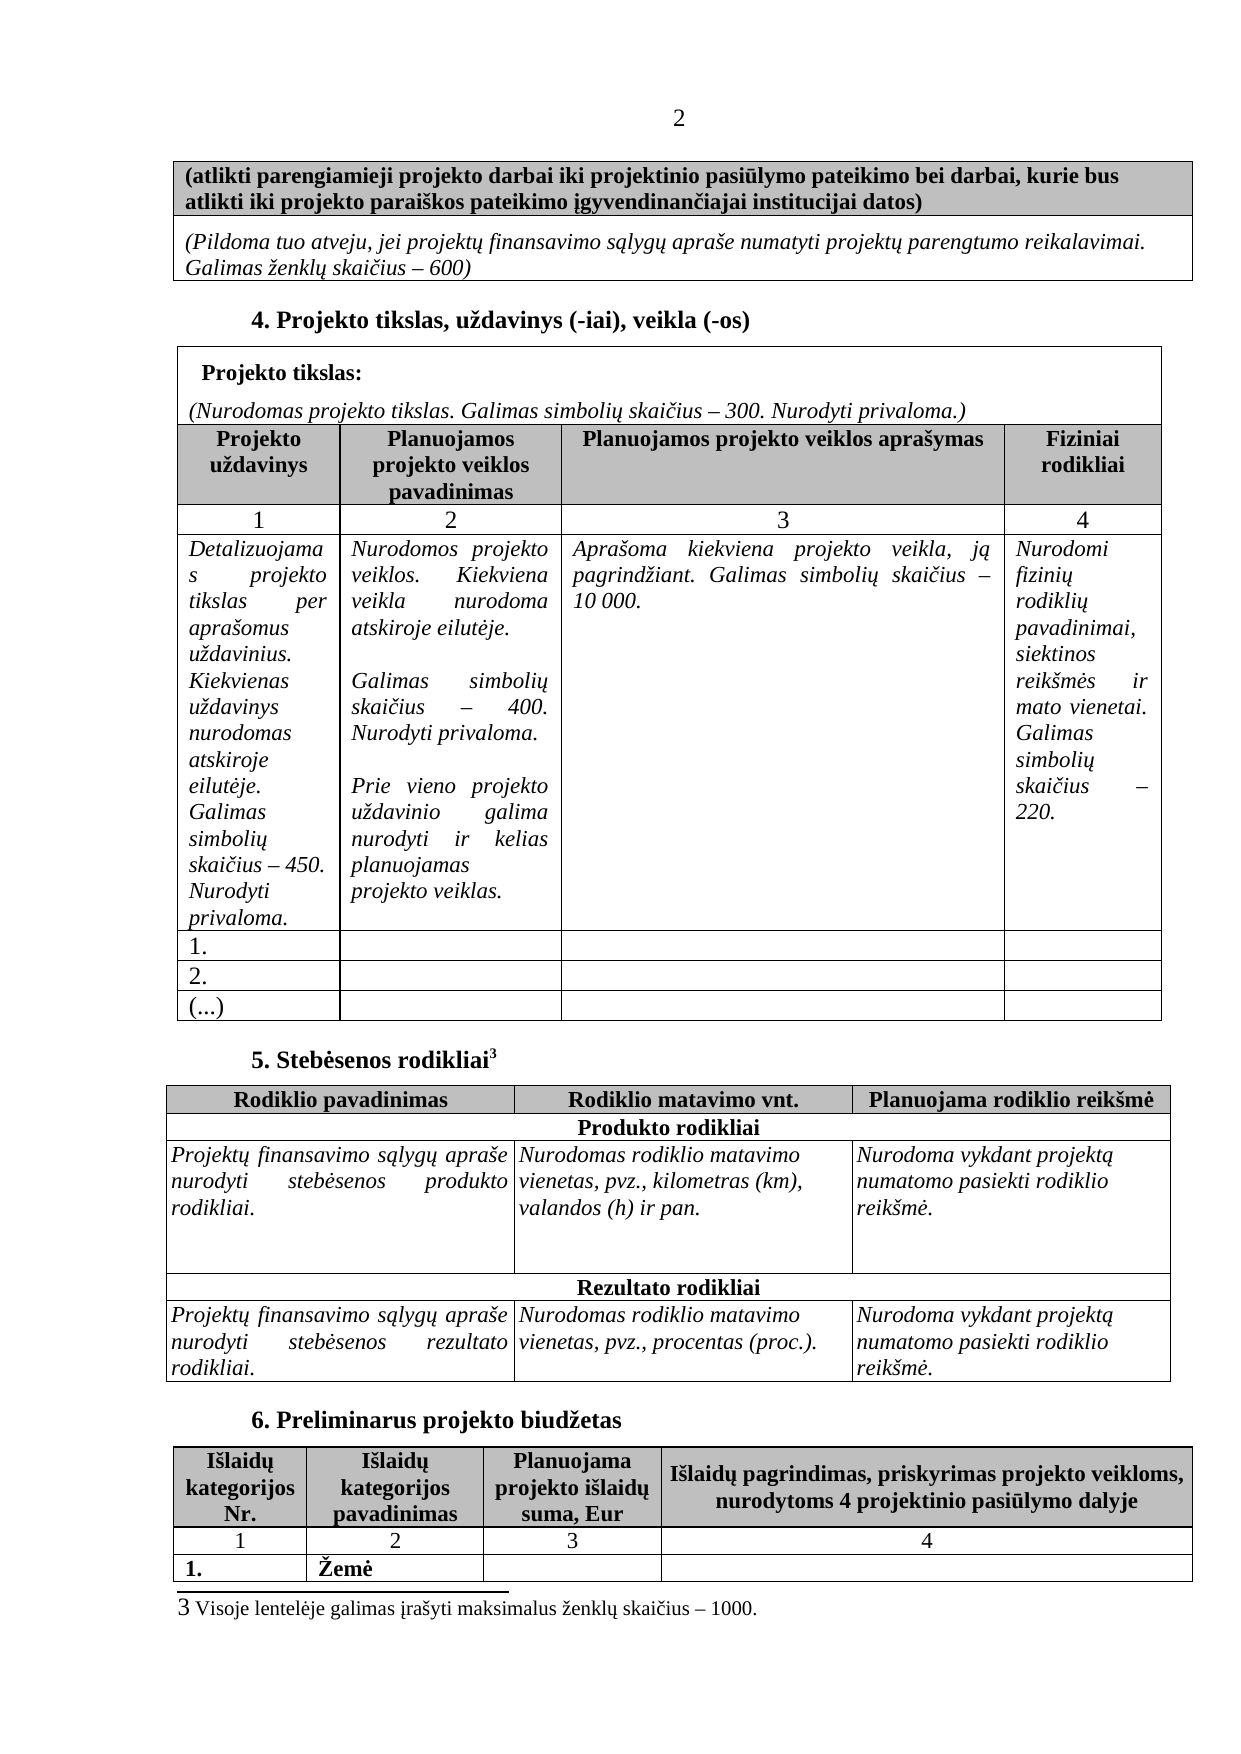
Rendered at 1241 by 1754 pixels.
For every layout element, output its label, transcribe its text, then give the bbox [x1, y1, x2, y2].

table_cell (...) [178, 991, 339, 1019]
table_cell [1005, 931, 1161, 960]
table_cell Nurodomos projekto veiklos. Kiekviena veikla nurodoma atskiroje eilutėje. Galimas simbolių skaičius – 400. Nurodyti privaloma. Prie vieno projekto uždavinio galima nurodyti ir kelias planuojamas projekto veiklas. [341, 535, 561, 930]
table_cell 4 [1005, 505, 1161, 534]
table_cell Projektų finansavimo sąlygų apraše nurodyti stebėsenos produkto rodikliai. [167, 1141, 514, 1273]
table_cell 3 [484, 1528, 661, 1554]
table_cell (Pildoma tuo atveju, jei projektų finansavimo sąlygų apraše numatyti projektų parengtumo reikalavimai. Galimas ženklų skaičius – 600) [174, 216, 1192, 280]
table_header Rodiklio pavadinimas [167, 1086, 514, 1113]
table_header Planuojama rodiklio reikšmė [853, 1086, 1170, 1113]
table_cell Nurodomi fizinių rodiklių pavadinimai, siektinos reikšmės ir mato vienetai. Galimas simbolių skaičius – 220. [1005, 535, 1161, 930]
table_cell Projektų finansavimo sąlygų apraše nurodyti stebėsenos rezultato rodikliai. [167, 1301, 514, 1381]
table_cell [662, 1555, 1192, 1581]
text Visoje lentelėje galimas įrašyti maksimalus ženklų skaičius – 1000. [177, 1592, 1181, 1621]
table_cell 2. [178, 961, 339, 990]
table_header Išlaidų kategorijos pavadinimas [307, 1448, 483, 1526]
table_cell [341, 931, 561, 960]
table_cell [562, 961, 1004, 990]
table_cell (atlikti parengiamieji projekto darbai iki projektinio pasiūlymo pateikimo bei darbai, kurie bus atlikti iki projekto paraiškos pateikimo įgyvendinančiajai institucijai datos) [174, 162, 1192, 215]
table_cell Nurodomas rodiklio matavimo vienetas, pvz., kilometras (km), valandos (h) ir pan. [515, 1141, 852, 1273]
table_cell Aprašoma kiekviena projekto veikla, ją pagrindžiant. Galimas simbolių skaičius – 10 000. [562, 535, 1004, 930]
table_cell 2 [341, 505, 561, 534]
table_cell 1. [174, 1555, 306, 1581]
table_cell 3 [562, 505, 1004, 534]
table_header Rodiklio matavimo vnt. [515, 1086, 852, 1113]
text 6. Preliminarus projekto biudžetas [177, 1406, 1181, 1434]
table_cell Fiziniai rodikliai [1005, 425, 1161, 504]
text 5. Stebėsenos rodikliai [177, 1045, 1181, 1073]
table_header Planuojama projekto išlaidų suma, Eur [484, 1448, 661, 1526]
table_cell Žemė [307, 1555, 483, 1581]
table_cell [341, 961, 561, 990]
text 4. Projekto tikslas, uždavinys (-iai), veikla (-os) [177, 306, 1181, 334]
table_cell Planuojamos projekto veiklos pavadinimas [341, 425, 561, 504]
table_header Išlaidų kategorijos Nr. [174, 1448, 306, 1526]
table_cell 1 [174, 1528, 306, 1554]
table_cell 4 [662, 1528, 1192, 1554]
table_cell [1005, 961, 1161, 990]
table_cell 2 [307, 1528, 483, 1554]
table_cell 1. [178, 931, 339, 960]
table_cell Planuojamos projekto veiklos aprašymas [562, 425, 1004, 504]
table_header Projekto tikslas: (Nurodomas projekto tikslas. Galimas simbolių skaičius – 300. Nurodyti privaloma.) [178, 347, 1161, 424]
table_cell [341, 991, 561, 1019]
table_header Išlaidų pagrindimas, priskyrimas projekto veikloms, nurodytoms 4 projektinio pasiūlymo dalyje [662, 1448, 1192, 1526]
table_cell [562, 991, 1004, 1019]
table_cell [1005, 991, 1161, 1019]
table_cell [562, 931, 1004, 960]
table_cell Projekto uždavinys [178, 425, 339, 504]
table_cell [484, 1555, 661, 1581]
table_cell 1 [178, 505, 339, 534]
table_cell Detalizuojamas projekto tikslas per aprašomus uždavinius. Kiekvienas uždavinys nurodomas atskiroje eilutėje. Galimas simbolių skaičius – 450. Nurodyti privaloma. [178, 535, 339, 930]
